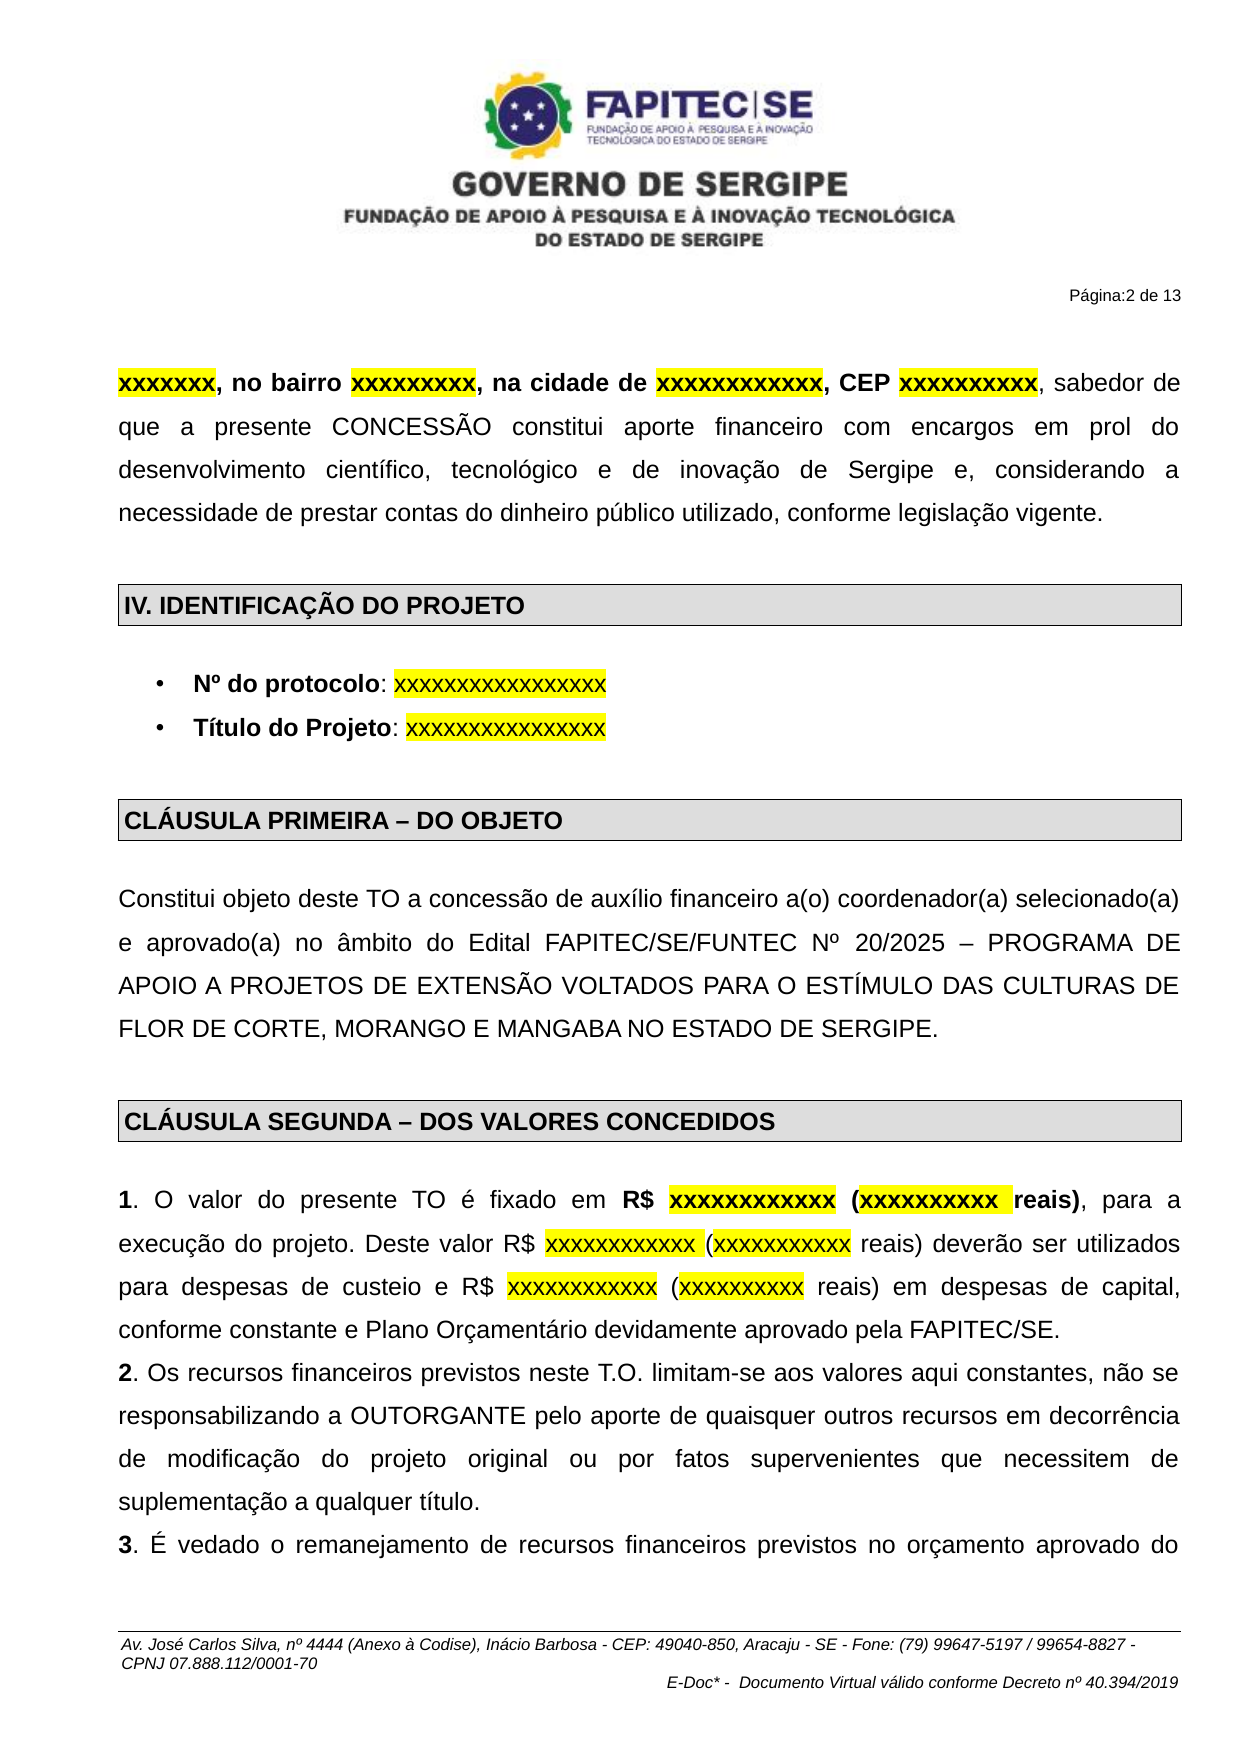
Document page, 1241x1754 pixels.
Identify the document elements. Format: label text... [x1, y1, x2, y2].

list Título do Projeto: xxxxxxxxxxxxxxxx [156, 713, 1181, 741]
text 2. Os recursos financeiros previstos neste T.O. limitam-se aos valores aqui constantes, não se responsabilizando a OUTORGANTE pelo aporte de quaisquer outros recursos em decorrência de modificação do projeto original ou por fatos supervenientes que necessitem de suplementação a qualquer título. [118, 1358, 1181, 1516]
text 3. É vedado o remanejamento de recursos financeiros previstos no orçamento aprovado do [118, 1530, 1181, 1559]
list Nº do protocolo: xxxxxxxxxxxxxxxxx [156, 669, 1181, 698]
text xxxxxxx, no bairro xxxxxxxxx, na cidade de xxxxxxxxxxxx, CEP xxxxxxxxxx, sabedor de que a presente CONCESSÃO constitui aporte financeiro com encargos em prol do desenvolvimento científico, tecnológico e de inovação de Sergipe e, considerando a necessidade de prestar contas do dinheiro público utilizado, conforme legislação vigente. [118, 368, 1181, 526]
table_header CLÁUSULA SEGUNDA – DOS VALORES CONCEDIDOS [119, 1101, 1181, 1141]
text Constitui objeto deste TO a concessão de auxílio financeiro a(o) coordenador(a) selecionado(a) e aprovado(a) no âmbito do Edital FAPITEC/SE/FUNTEC Nº 20/2025 – PROGRAMA DE APOIO A PROJETOS DE EXTENSÃO VOLTADOS PARA O ESTÍMULO DAS CULTURAS DE FLOR DE CORTE, MORANGO E MANGABA NO ESTADO DE SERGIPE. [118, 884, 1181, 1042]
picture [336, 59, 963, 256]
text 1. O valor do presente TO é fixado em R$ xxxxxxxxxxxx (xxxxxxxxxx reais), para a execução do projeto. Deste valor R$ xxxxxxxxxxxx (xxxxxxxxxxx reais) deverão ser utilizados para despesas de custeio e R$ xxxxxxxxxxxx (xxxxxxxxxx reais) em despesas de capital, conforme constante e Plano Orçamentário devidamente aprovado pela FAPITEC/SE. [118, 1185, 1181, 1343]
table_header IV. IDENTIFICAÇÃO DO PROJETO [119, 585, 1181, 625]
table_header CLÁUSULA PRIMEIRA – DO OBJETO [119, 800, 1181, 840]
